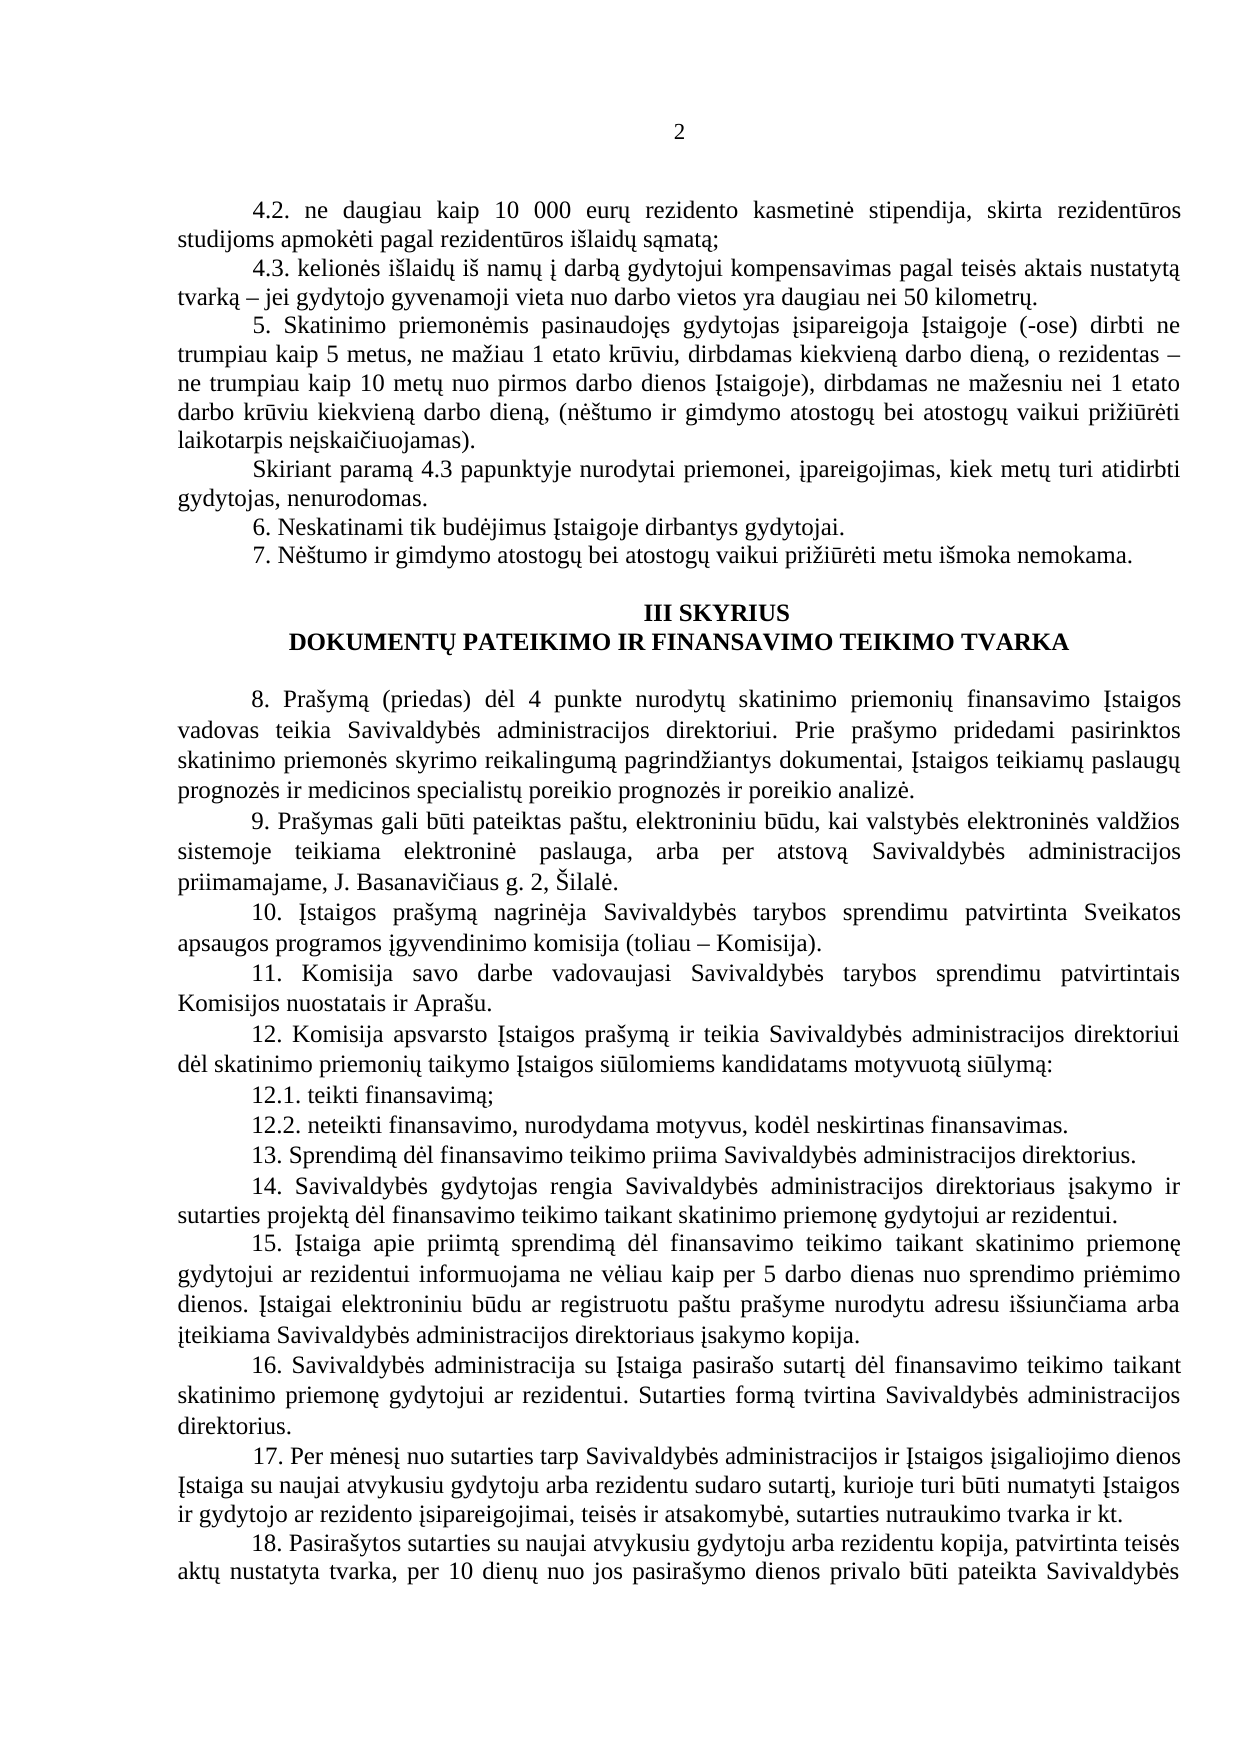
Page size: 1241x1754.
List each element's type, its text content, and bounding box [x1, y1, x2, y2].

text 12. Komisija apsvarsto Įstaigos prašymą ir teikia Savivaldybės administracijos direktoriui dėl skatinimo priemonių taikymo Įstaigos siūlomiems kandidatams motyvuotą siūlymą: [177, 1019, 1181, 1078]
text 7. Nėštumo ir gimdymo atostogų bei atostogų vaikui prižiūrėti metu išmoka nemokama. [177, 541, 1181, 569]
text 4.3. kelionės išlaidų iš namų į darbą gydytojui kompensavimas pagal teisės aktais nustatytą tvarką – jei gydytojo gyvenamoji vieta nuo darbo vietos yra daugiau nei 50 kilometrų. [177, 253, 1181, 311]
text 9. Prašymas gali būti pateiktas paštu, elektroniniu būdu, kai valstybės elektroninės valdžios sistemoje teikiama elektroninė paslauga, arba per atstovą Savivaldybės administracijos priimamajame, J. Basanavičiaus g. 2, Šilalė. [177, 806, 1181, 896]
text III SKYRIUS [177, 598, 1181, 627]
text 13. Sprendimą dėl finansavimo teikimo priima Savivaldybės administracijos direktorius. [177, 1141, 1181, 1169]
text DOKUMENTŲ PATEIKIMO IR FINANSAVIMO TEIKIMO TVARKA [177, 627, 1181, 656]
text Skiriant paramą 4.3 papunktyje nurodytai priemonei, įpareigojimas, kiek metų turi atidirbti gydytojas, nenurodomas. [177, 454, 1181, 512]
text 12.1. teikti finansavimą; [177, 1080, 1181, 1108]
text 18. Pasirašytos sutarties su naujai atvykusiu gydytoju arba rezidentu kopija, patvirtinta teisės aktų nustatyta tvarka, per 10 dienų nuo jos pasirašymo dienos privalo būti pateikta Savivaldybės [177, 1528, 1181, 1585]
text 4.2. ne daugiau kaip 10 000 eurų rezidento kasmetinė stipendija, skirta rezidentūros studijoms apmokėti pagal rezidentūros išlaidų sąmatą; [177, 196, 1181, 253]
text 14. Savivaldybės gydytojas rengia Savivaldybės administracijos direktoriaus įsakymo ir sutarties projektą dėl finansavimo teikimo taikant skatinimo priemonę gydytojui ar rezidentui. [177, 1171, 1181, 1228]
text 17. Per mėnesį nuo sutarties tarp Savivaldybės administracijos ir Įstaigos įsigaliojimo dienos Įstaiga su naujai atvykusiu gydytoju arba rezidentu sudaro sutartį, kurioje turi būti numatyti Įstaigos ir gydytojo ar rezidento įsipareigojimai, teisės ir atsakomybė, sutarties nutraukimo tvarka ir kt. [177, 1441, 1181, 1528]
text 15. Įstaiga apie priimtą sprendimą dėl finansavimo teikimo taikant skatinimo priemonę gydytojui ar rezidentui informuojama ne vėliau kaip per 5 darbo dienas nuo sprendimo priėmimo dienos. Įstaigai elektroniniu būdu ar registruotu paštu prašyme nurodytu adresu išsiunčiama arba įteikiama Savivaldybės administracijos direktoriaus įsakymo kopija. [177, 1228, 1181, 1348]
text 11. Komisija savo darbe vadovaujasi Savivaldybės tarybos sprendimu patvirtintais Komisijos nuostatais ir Aprašu. [177, 958, 1181, 1017]
text 8. Prašymą (priedas) dėl 4 punkte nurodytų skatinimo priemonių finansavimo Įstaigos vadovas teikia Savivaldybės administracijos direktoriui. Prie prašymo pridedami pasirinktos skatinimo priemonės skyrimo reikalingumą pagrindžiantys dokumentai, Įstaigos teikiamų paslaugų prognozės ir medicinos specialistų poreikio prognozės ir poreikio analizė. [177, 684, 1181, 804]
text 12.2. neteikti finansavimo, nurodydama motyvus, kodėl neskirtinas finansavimas. [177, 1110, 1181, 1139]
text 10. Įstaigos prašymą nagrinėja Savivaldybės tarybos sprendimu patvirtinta Sveikatos apsaugos programos įgyvendinimo komisija (toliau – Komisija). [177, 897, 1181, 956]
text 5. Skatinimo priemonėmis pasinaudojęs gydytojas įsipareigoja Įstaigoje (-ose) dirbti ne trumpiau kaip 5 metus, ne mažiau 1 etato krūviu, dirbdamas kiekvieną darbo dieną, o rezidentas – ne trumpiau kaip 10 metų nuo pirmos darbo dienos Įstaigoje), dirbdamas ne mažesniu nei 1 etato darbo krūviu kiekvieną darbo dieną, (nėštumo ir gimdymo atostogų bei atostogų vaikui prižiūrėti laikotarpis neįskaičiuojamas). [177, 311, 1181, 454]
text 16. Savivaldybės administracija su Įstaiga pasirašo sutartį dėl finansavimo teikimo taikant skatinimo priemonę gydytojui ar rezidentui. Sutarties formą tvirtina Savivaldybės administracijos direktorius. [177, 1350, 1181, 1440]
text 6. Neskatinami tik budėjimus Įstaigoje dirbantys gydytojai. [177, 512, 1181, 541]
